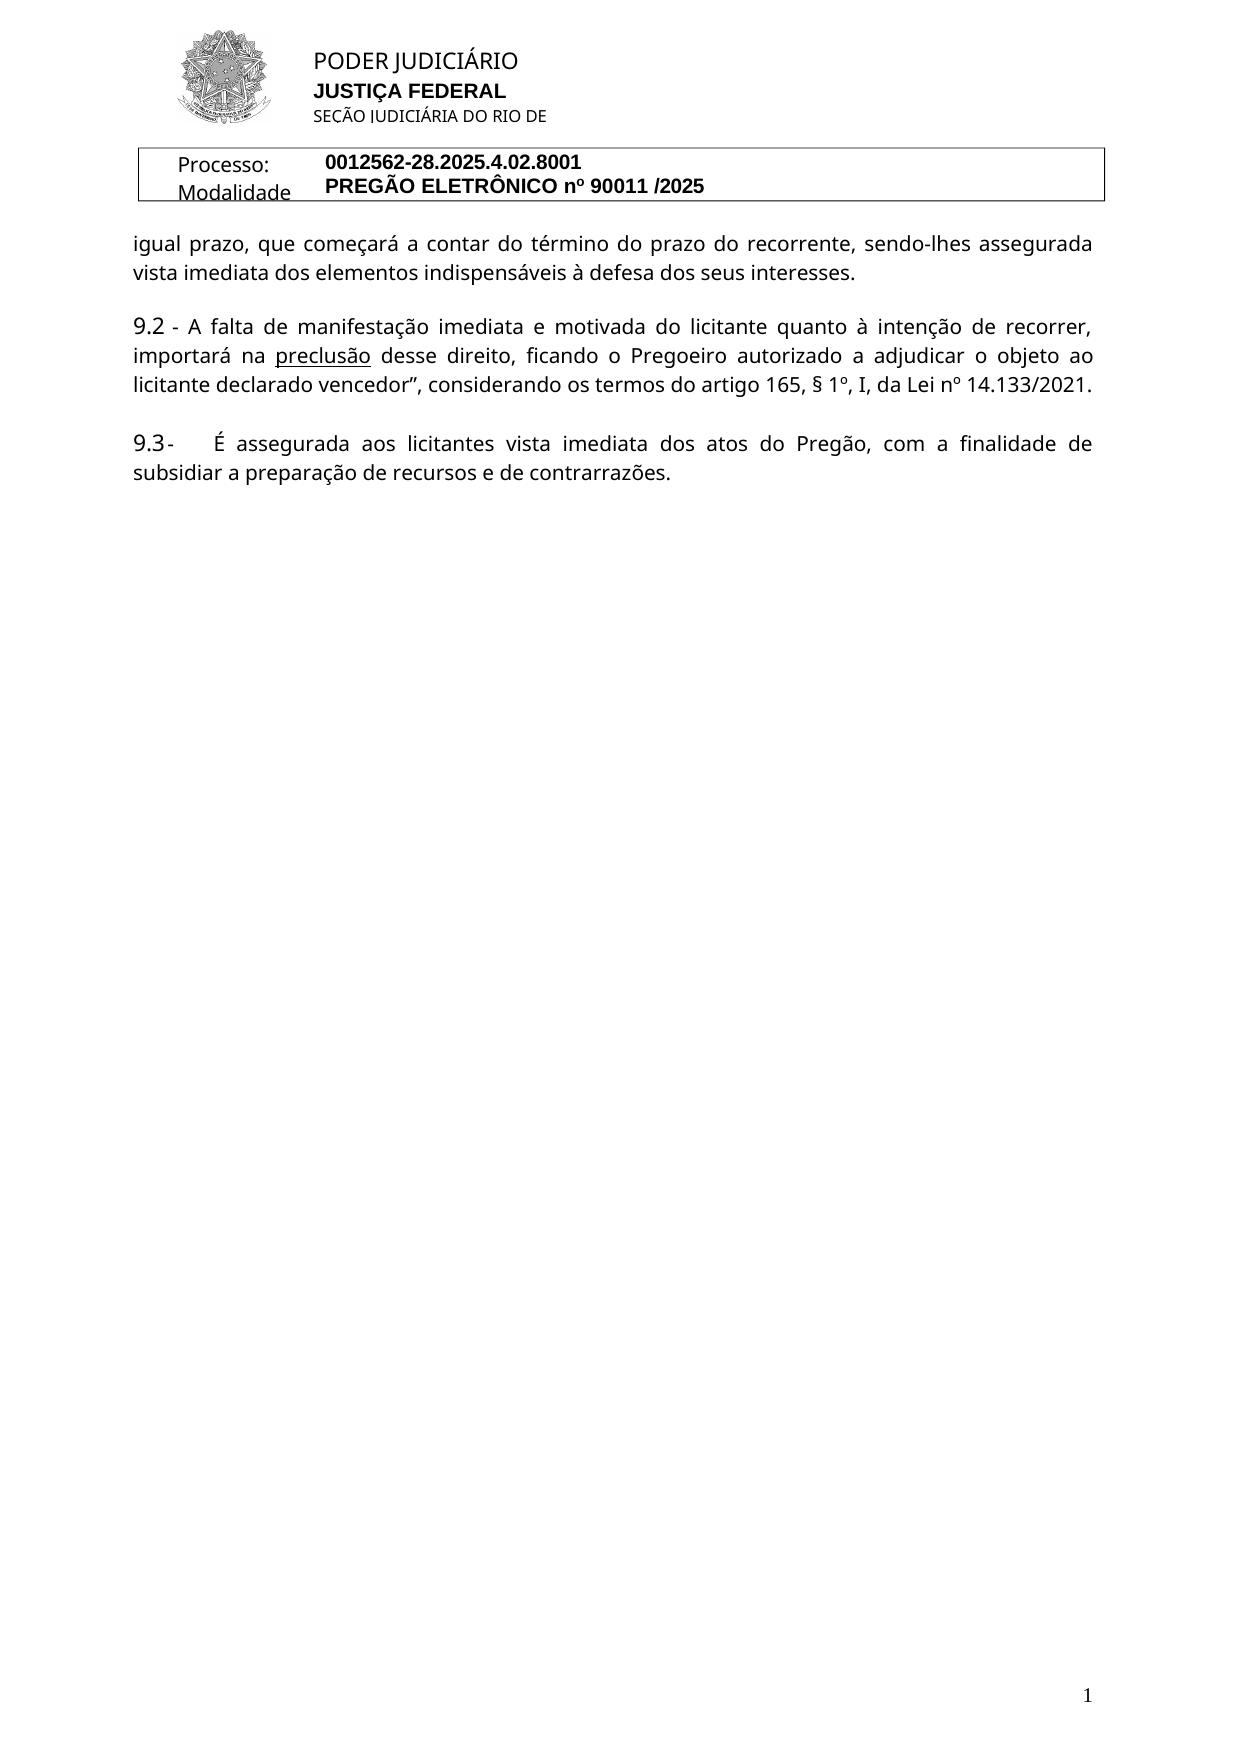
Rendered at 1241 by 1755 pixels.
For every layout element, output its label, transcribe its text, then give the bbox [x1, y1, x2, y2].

list - É assegurada aos licitantes vista imediata dos atos do Pregão, com a finalidade de subsidiar a preparação de recursos e de contrarrazões. [133, 427, 1093, 486]
list - A falta de manifestação imediata e motivada do licitante quanto à intenção de recorrer, importará na preclusão desse direito, ficando o Pregoeiro autorizado a adjudicar o objeto ao licitante declarado vencedor”, considerando os termos do artigo 165, § 1º, I, da Lei nº 14.133/2021. [133, 310, 1093, 398]
list igual prazo, que começará a contar do término do prazo do recorrente, sendo-lhes assegurada vista imediata dos elementos indispensáveis à defesa dos seus interesses. [133, 229, 1093, 286]
